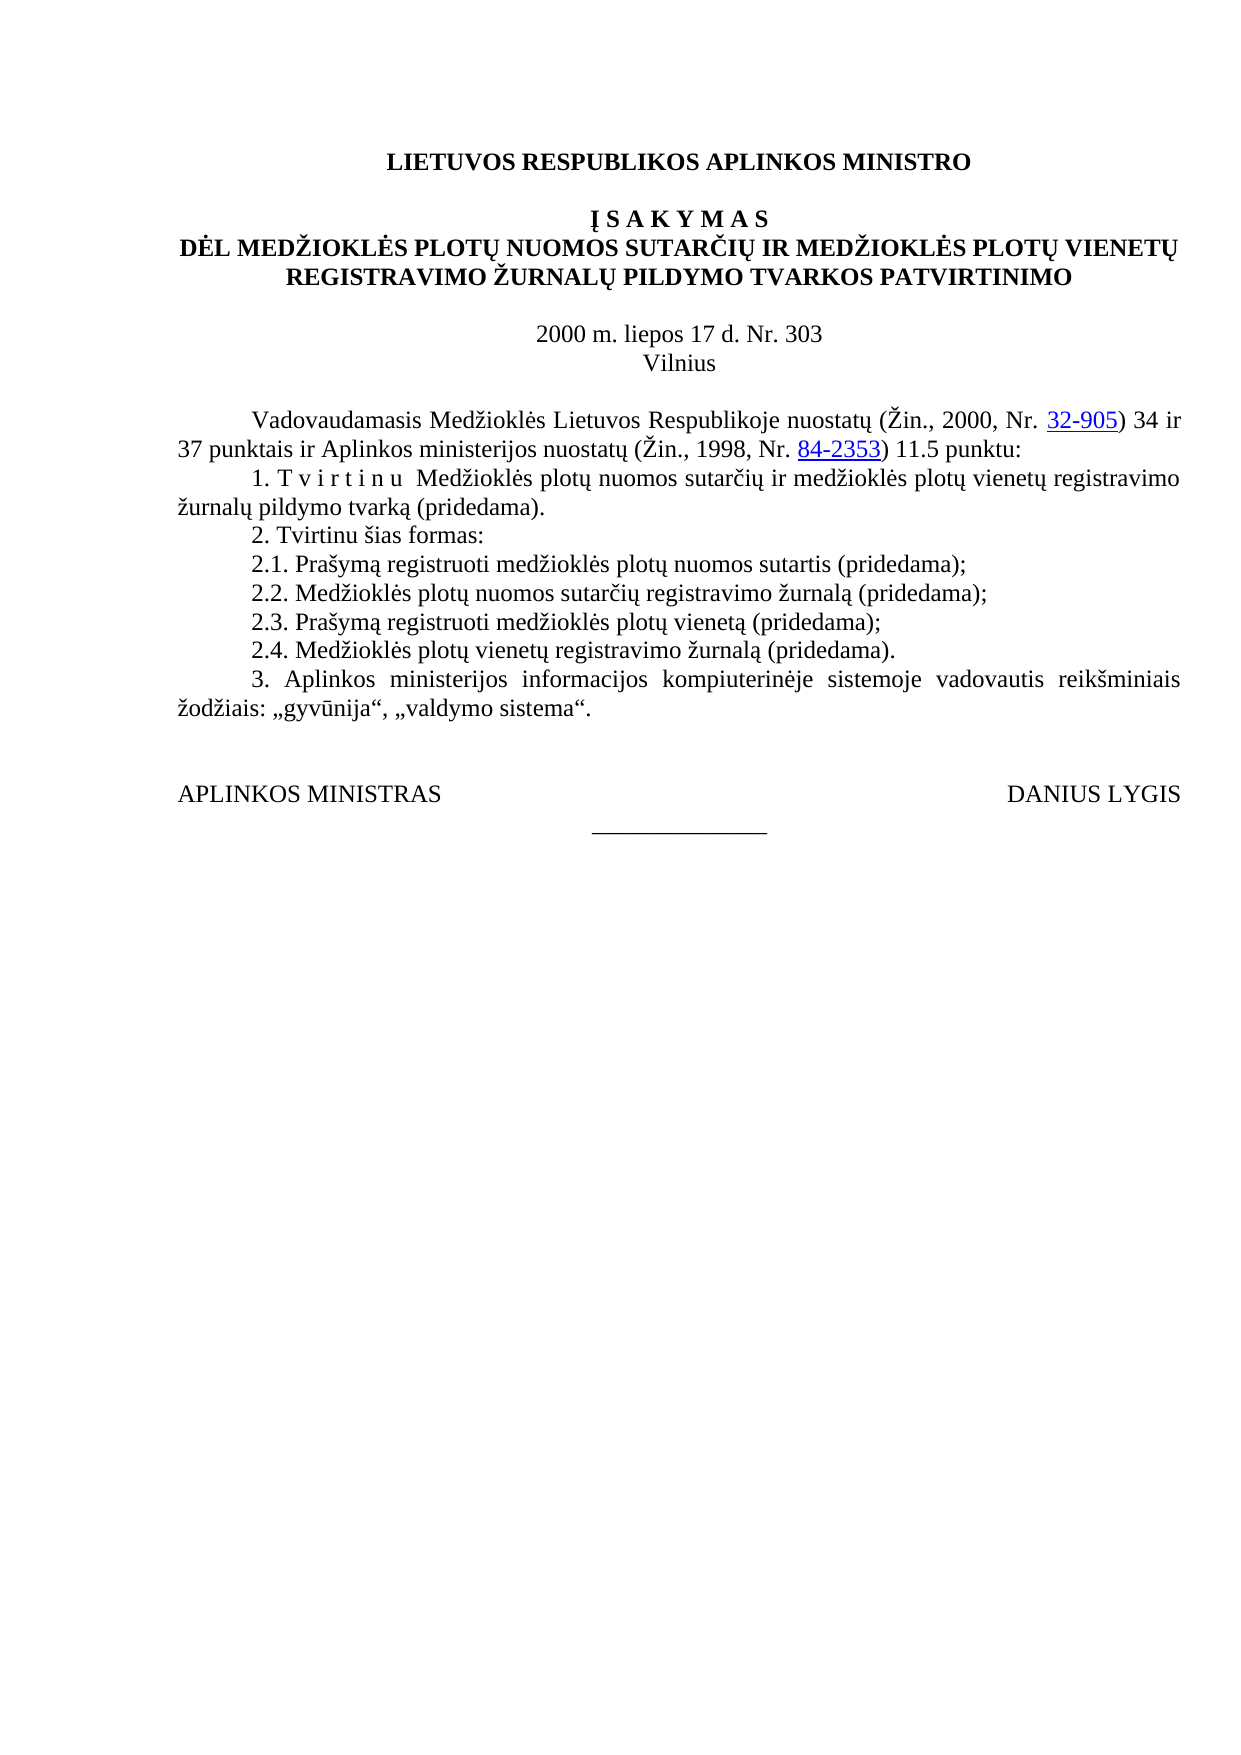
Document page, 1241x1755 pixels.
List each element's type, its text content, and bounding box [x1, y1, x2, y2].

text 2. Tvirtinu šias formas: [177, 521, 1181, 549]
text Į S A K Y M A S [177, 204, 1181, 233]
text 3. Aplinkos ministerijos informacijos kompiuterinėje sistemoje vadovautis reikšminiais žodžiais: „gyvūnija“, „valdymo sistema“. [177, 664, 1181, 722]
text 2.2. Medžioklės plotų nuomos sutarčių registravimo žurnalą (pridedama); [177, 578, 1181, 607]
text 2.4. Medžioklės plotų vienetų registravimo žurnalą (pridedama). [177, 636, 1181, 664]
text ______________ [177, 808, 1181, 837]
text 2000 m. liepos 17 d. Nr. 303 [177, 319, 1181, 348]
text DĖL MEDŽIOKLĖS PLOTŲ NUOMOS SUTARČIŲ IR MEDŽIOKLĖS PLOTŲ VIENETŲ REGISTRAVIMO ŽURNALŲ PILDYMO TVARKOS PATVIRTINIMO [177, 233, 1181, 291]
text Vilnius [177, 348, 1181, 377]
text APLINKOS MINISTRAS DANIUS LYGIS [177, 779, 1181, 808]
text 2.3. Prašymą registruoti medžioklės plotų vienetą (pridedama); [177, 607, 1181, 636]
text LIETUVOS RESPUBLIKOS APLINKOS MINISTRO [177, 147, 1181, 176]
text 2.1. Prašymą registruoti medžioklės plotų nuomos sutartis (pridedama); [177, 549, 1181, 578]
text 1. Tvirtinu Medžioklės plotų nuomos sutarčių ir medžioklės plotų vienetų registravimo žurnalų pildymo tvarką (pridedama). [177, 463, 1181, 521]
text Vadovaudamasis Medžioklės Lietuvos Respublikoje nuostatų (Žin., 2000, Nr. 32-905) 34 ir 37 punktais ir Aplinkos ministerijos nuostatų (Žin., 1998, Nr. 84-2353) 11.5 punktu: [177, 406, 1181, 463]
